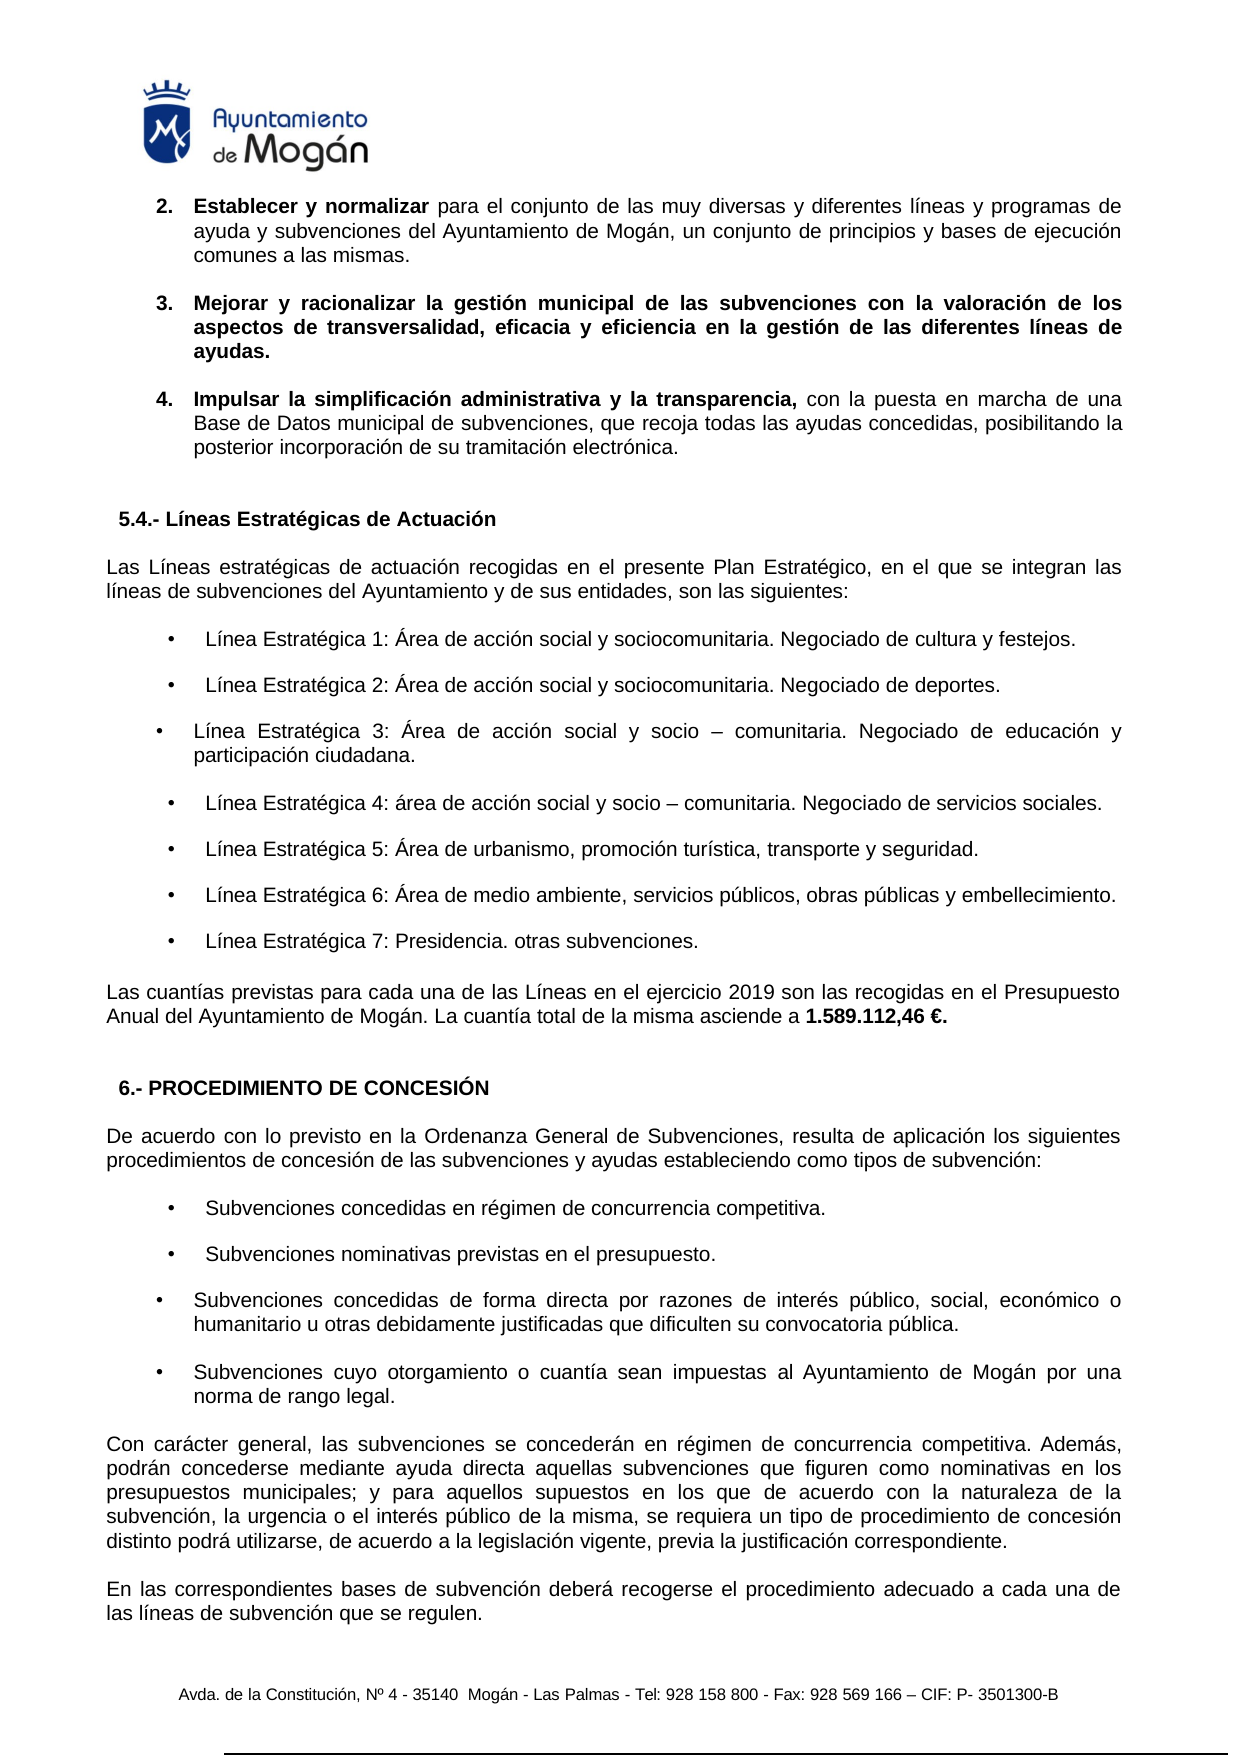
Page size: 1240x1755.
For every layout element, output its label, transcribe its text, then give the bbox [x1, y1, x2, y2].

list Línea Estratégica 4: área de acción social y socio – comunitaria. Negociado de servicios sociales. [168, 791, 1133, 815]
list Establecer y normalizar para el conjunto de las muy diversas y diferentes líneas y programas de ayuda y subvenciones del Ayuntamiento de Mogán, un conjunto de principios y bases de ejecución comunes a las mismas. [156, 194, 1122, 267]
text Con carácter general, las subvenciones se concederán en régimen de concurrencia competitiva. Además, podrán concederse mediante ayuda directa aquellas subvenciones que figuren como nominativas en los presupuestos municipales; y para aquellos supuestos en los que de acuerdo con la naturaleza de la subvención, la urgencia o el interés público de la misma, se requiera un tipo de procedimiento de concesión distinto podrá utilizarse, de acuerdo a la legislación vigente, previa la justificación correspondiente. [106, 1432, 1122, 1552]
list Subvenciones concedidas de forma directa por razones de interés público, social, económico o humanitario u otras debidamente justificadas que dificulten su convocatoria pública. [156, 1288, 1122, 1336]
list Línea Estratégica 5: Área de urbanismo, promoción turística, transporte y seguridad. [168, 837, 1133, 861]
text Las cuantías previstas para cada una de las Líneas en el ejercicio 2019 son las recogidas en el Presupuesto Anual del Ayuntamiento de Mogán. La cuantía total de la misma asciende a 1.589.112,46 €. [106, 980, 1121, 1028]
list Línea Estratégica 7: Presidencia. otras subvenciones. [168, 929, 1133, 953]
subtitle 6.- PROCEDIMIENTO DE CONCESIÓN [118, 1076, 1133, 1100]
text Las Líneas estratégicas de actuación recogidas en el presente Plan Estratégico, en el que se integran las líneas de subvenciones del Ayuntamiento y de sus entidades, son las siguientes: [106, 555, 1122, 603]
list Subvenciones cuyo otorgamiento o cuantía sean impuestas al Ayuntamiento de Mogán por una norma de rango legal. [156, 1360, 1121, 1408]
subtitle 5.4.- Líneas Estratégicas de Actuación [118, 507, 1133, 531]
list Subvenciones concedidas en régimen de concurrencia competitiva. [168, 1196, 1133, 1220]
list Línea Estratégica 1: Área de acción social y sociocomunitaria. Negociado de cultura y festejos. [168, 627, 1133, 651]
text De acuerdo con lo previsto en la Ordenanza General de Subvenciones, resulta de aplicación los siguientes procedimientos de concesión de las subvenciones y ayudas estableciendo como tipos de subvención: [106, 1124, 1122, 1172]
list Mejorar y racionalizar la gestión municipal de las subvenciones con la valoración de los aspectos de transversalidad, eficacia y eficiencia en la gestión de las diferentes líneas de ayudas. [156, 291, 1123, 363]
list Línea Estratégica 2: Área de acción social y sociocomunitaria. Negociado de deportes. [168, 673, 1133, 697]
list Línea Estratégica 3: Área de acción social y socio – comunitaria. Negociado de educación y participación ciudadana. [156, 719, 1122, 767]
list Impulsar la simplificación administrativa y la transparencia, con la puesta en marcha de una Base de Datos municipal de subvenciones, que recoja todas las ayudas concedidas, posibilitando la posterior incorporación de su tramitación electrónica. [156, 387, 1122, 459]
list Línea Estratégica 6: Área de medio ambiente, servicios públicos, obras públicas y embellecimiento. [168, 883, 1133, 907]
text En las correspondientes bases de subvención deberá recogerse el procedimiento adecuado a cada una de las líneas de subvención que se regulen. [106, 1576, 1122, 1624]
list Subvenciones nominativas previstas en el presupuesto. [168, 1242, 1133, 1266]
